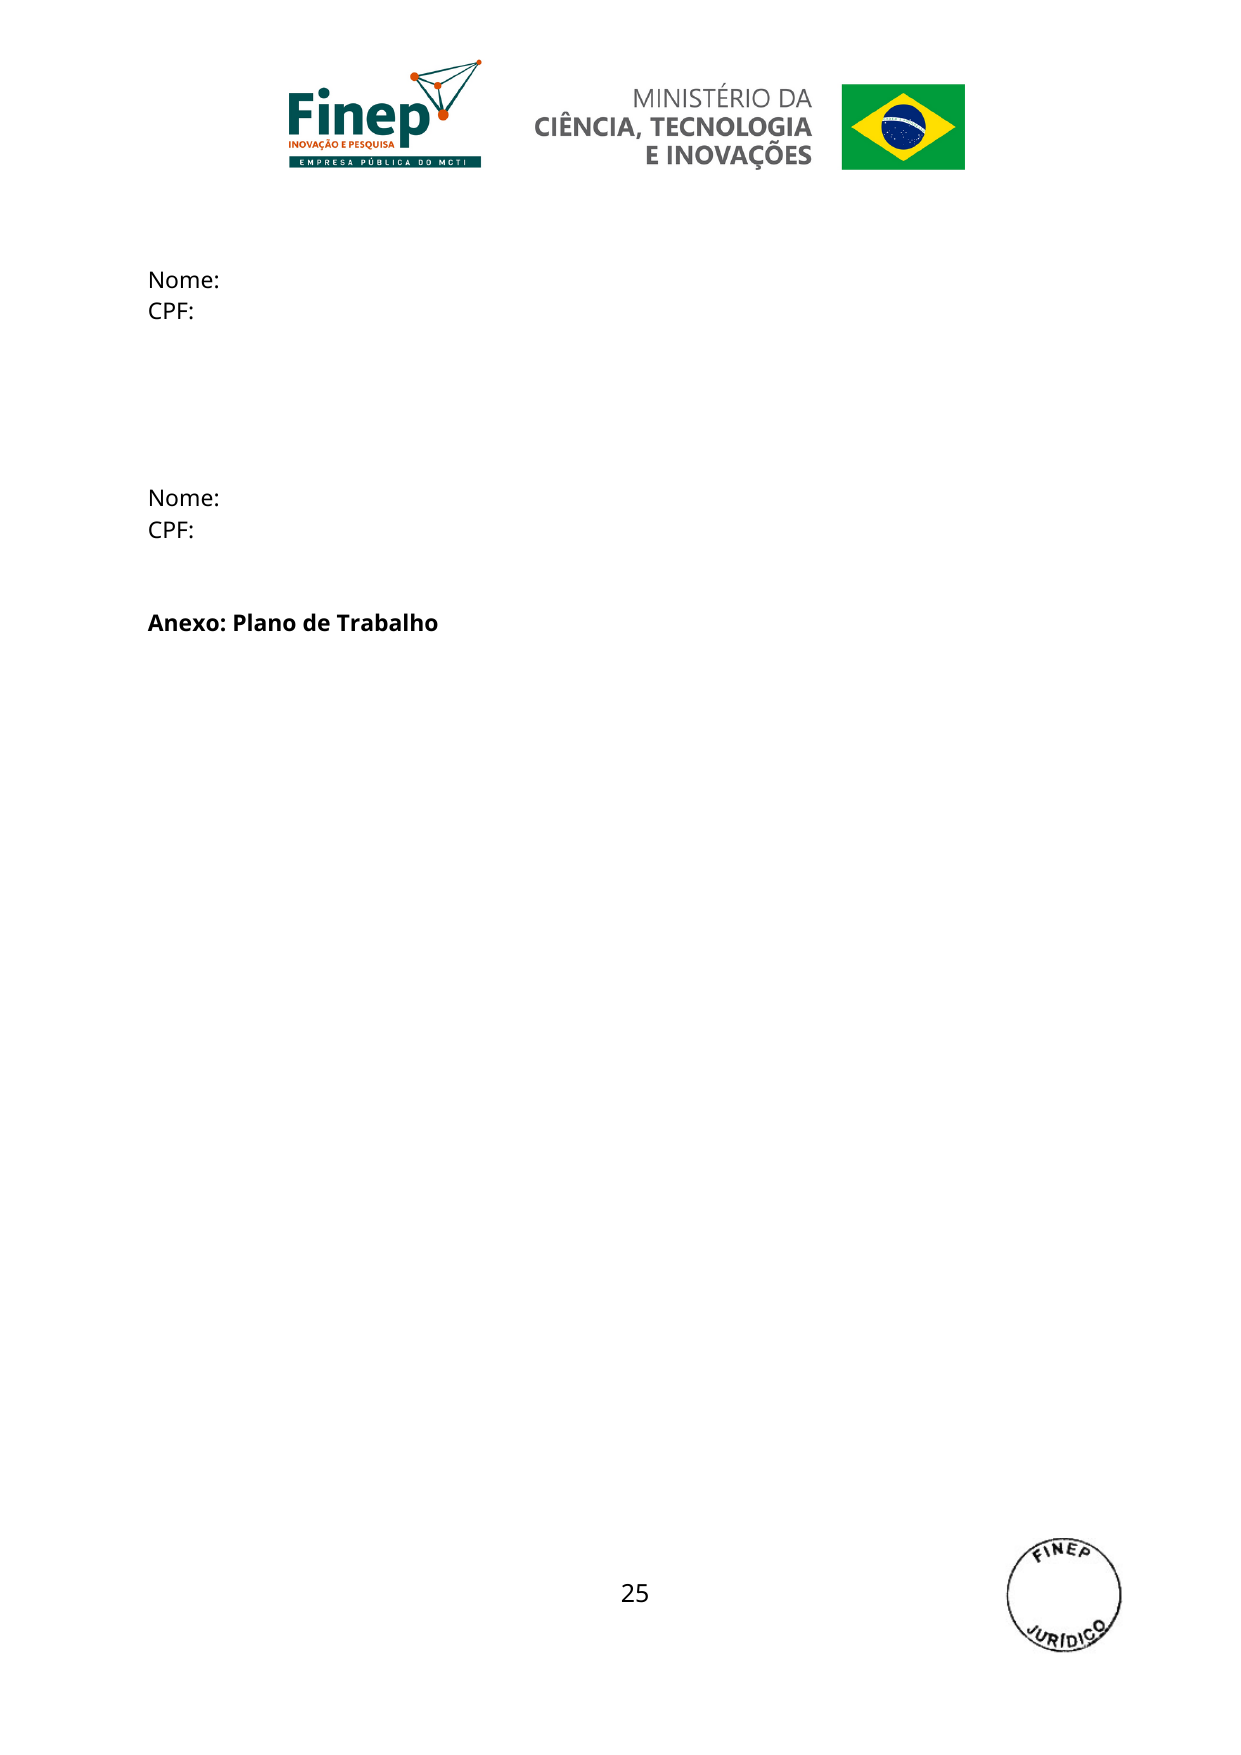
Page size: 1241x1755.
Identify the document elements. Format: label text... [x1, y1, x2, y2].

text Nome: [148, 264, 1122, 295]
text CPF: [148, 295, 1122, 326]
text Anexo: Plano de Trabalho [148, 607, 1122, 639]
text Nome: [148, 482, 1122, 514]
text CPF: [148, 514, 1122, 545]
